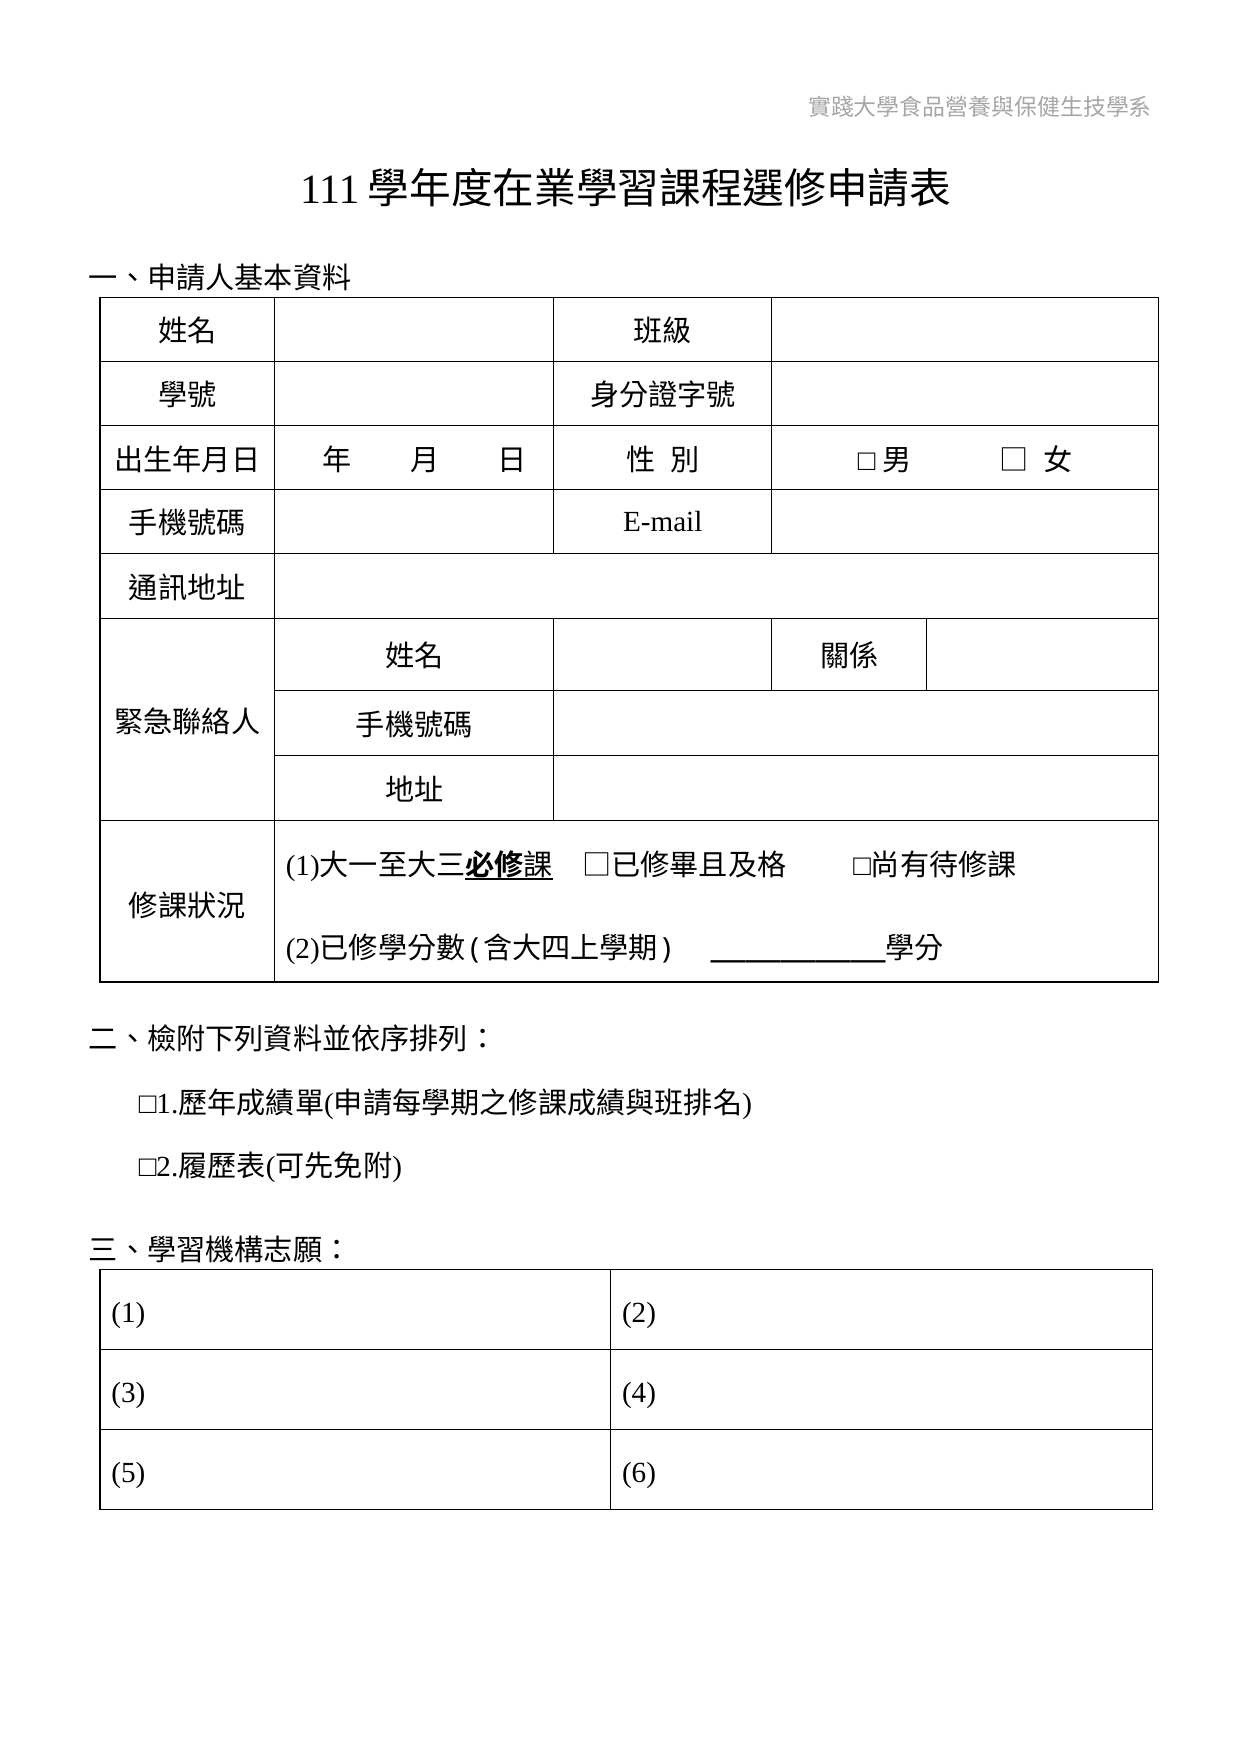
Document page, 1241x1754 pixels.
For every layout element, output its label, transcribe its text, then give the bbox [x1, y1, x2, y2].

table_cell 姓名 [275, 619, 553, 689]
table_header (2) [611, 1270, 1152, 1349]
table_cell (3) [101, 1350, 610, 1429]
table_cell (6) [611, 1430, 1152, 1509]
text □1.歷年成績單(申請每學期之修課成績與班排名) [89, 1079, 1152, 1122]
text 一、申請人基本資料 [89, 234, 1152, 297]
table_cell □ 男 □ 女 [772, 426, 1158, 489]
table_cell (5) [101, 1430, 610, 1509]
text □2.履歷表(可先免附) [89, 1143, 1152, 1185]
table_cell [275, 490, 553, 553]
table_cell 關係 [772, 619, 926, 689]
table_header [275, 298, 553, 361]
table_cell E-mail [554, 490, 771, 553]
table_cell 年 月 日 [275, 426, 553, 489]
table_cell [554, 756, 1158, 820]
table_cell 學號 [101, 362, 274, 425]
table_header 班級 [554, 298, 771, 361]
table_cell 地址 [275, 756, 553, 820]
table_cell 緊急聯絡人 [101, 619, 274, 820]
table_cell [927, 619, 1158, 689]
table_cell 身分證字號 [554, 362, 771, 425]
text 二、檢附下列資料並依序排列： [89, 1016, 1152, 1058]
table_cell [772, 362, 1158, 425]
table_cell 出生年月日 [101, 426, 274, 489]
table_cell 修課狀況 [101, 821, 274, 981]
table_cell 通訊地址 [101, 554, 274, 618]
table_cell 手機號碼 [101, 490, 274, 553]
table_header [772, 298, 1158, 361]
table_cell (1)大一至大三必修課 □已修畢且及格 □尚有待修課 (2)已修學分數(含大四上學期) __________學分 [275, 821, 1158, 981]
table_cell 性 別 [554, 426, 771, 489]
table_cell [554, 619, 771, 689]
text 三、學習機構志願： [89, 1206, 1152, 1269]
table_cell [275, 554, 1158, 618]
table_cell (4) [611, 1350, 1152, 1429]
text 111學年度在業學習課程選修申請表 [89, 155, 1152, 215]
table_header 姓名 [101, 298, 274, 361]
table_cell [772, 490, 1158, 553]
table_cell [275, 362, 553, 425]
table_cell 手機號碼 [275, 691, 553, 755]
table_header (1) [101, 1270, 610, 1349]
table_cell [554, 691, 1158, 755]
